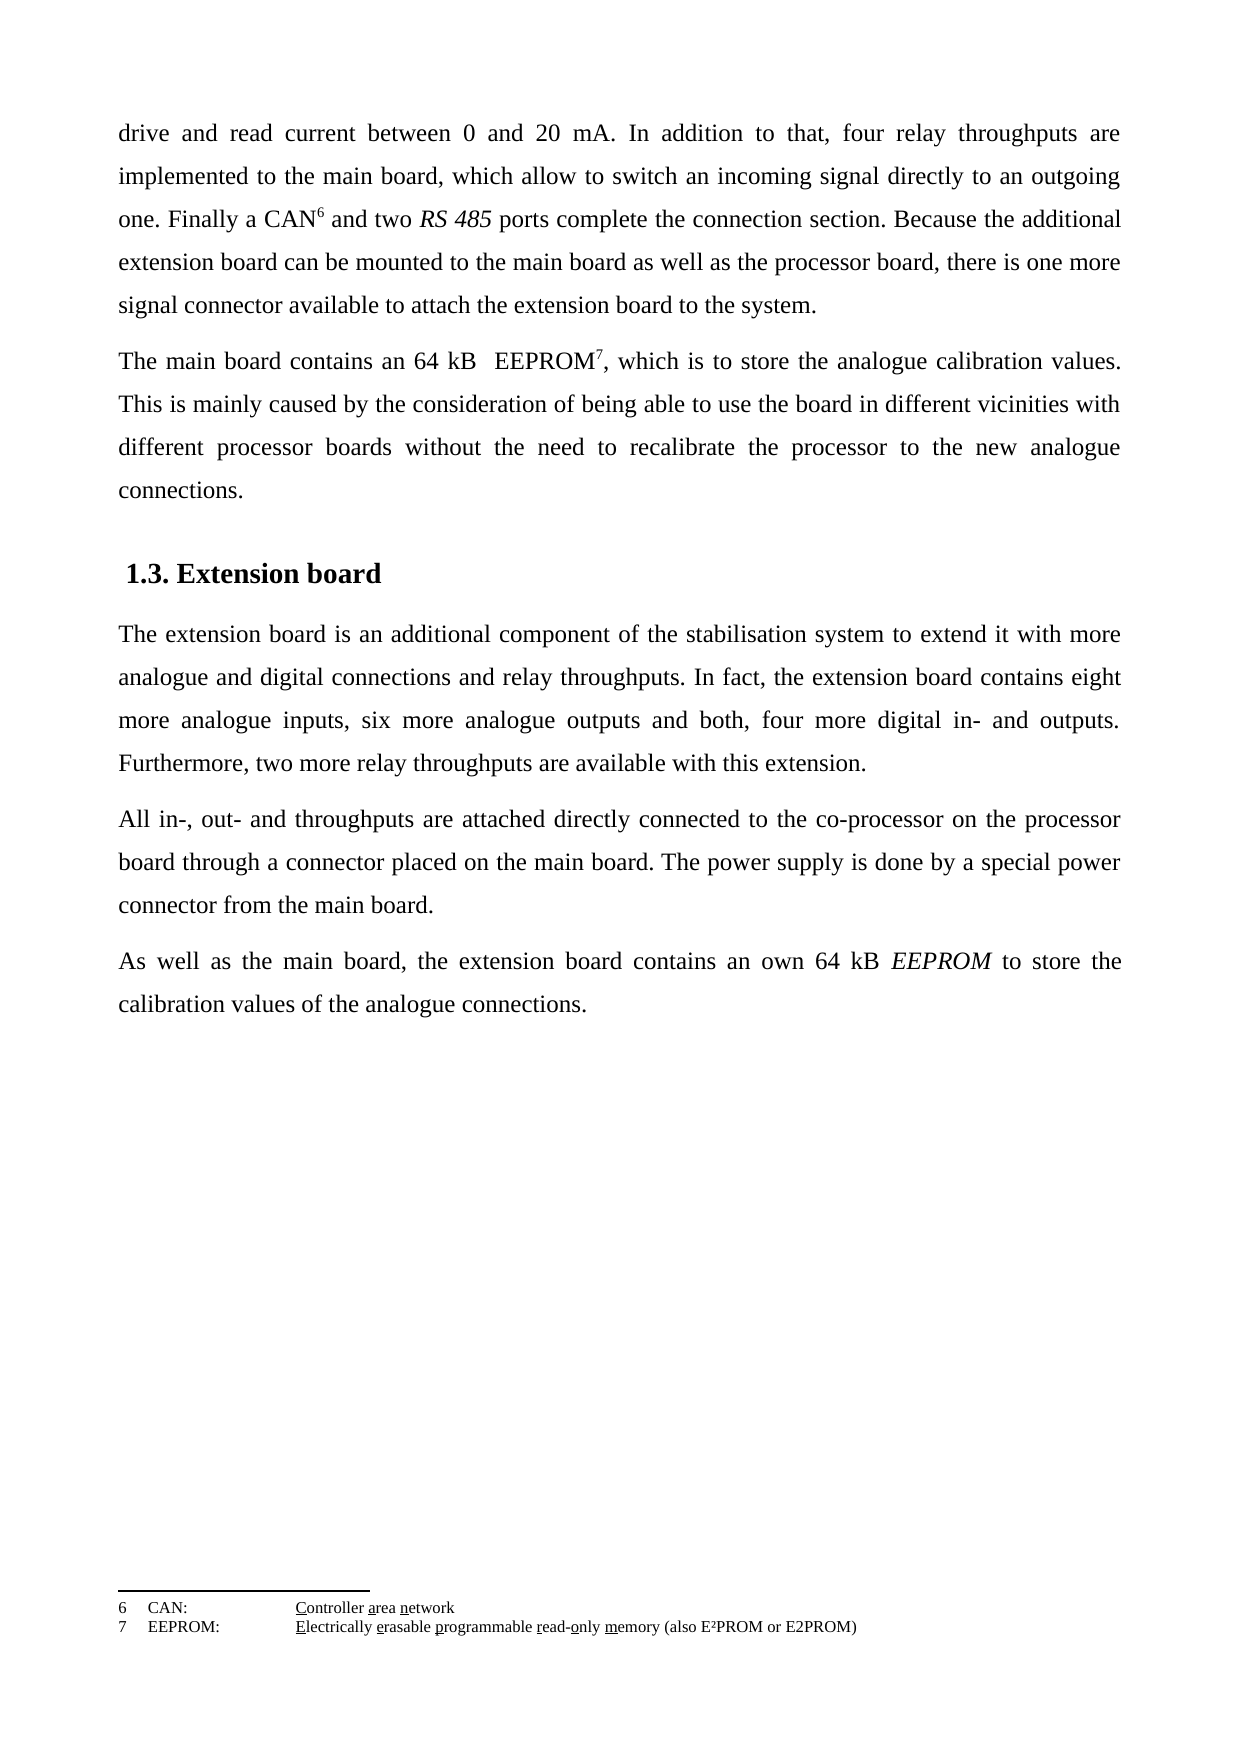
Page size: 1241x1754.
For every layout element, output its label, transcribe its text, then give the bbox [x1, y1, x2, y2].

text As well as the main board, the extension board contains an own 64 kB EEPROM to store the calibration values of the analogue connections. [118, 946, 1122, 1018]
text drive and read current between 0 and 20 mA. In addition to that, four relay throughputs are implemented to the main board, which allow to switch an incoming signal directly to an outgoing one. Finally a CAN and two RS 485 ports complete the connection section. Because the additional extension board can be mounted to the main board as well as the processor board, there is one more signal connector available to attach the extension board to the system. [118, 118, 1122, 319]
text The main board contains an 64 kB EEPROM, which is to store the analogue calibration values. This is mainly caused by the consideration of being able to use the board in different vicinities with different processor boards without the need to recalibrate the processor to the new analogue connections. [118, 346, 1122, 504]
subtitle Extension board [118, 556, 1122, 590]
text All in-, out- and throughputs are attached directly connected to the co-processor on the processor board through a connector placed on the main board. The power supply is done by a special power connector from the main board. [118, 804, 1122, 919]
text The extension board is an additional component of the stabilisation system to extend it with more analogue and digital connections and relay throughputs. In fact, the extension board contains eight more analogue inputs, six more analogue outputs and both, four more digital in- and outputs. Furthermore, two more relay throughputs are available with this extension. [118, 619, 1122, 777]
text EEPROM: Electrically erasable programmable read-only memory (also E²PROM or E2PROM) [118, 1617, 1122, 1636]
text CAN: Controller area network [118, 1597, 1122, 1617]
